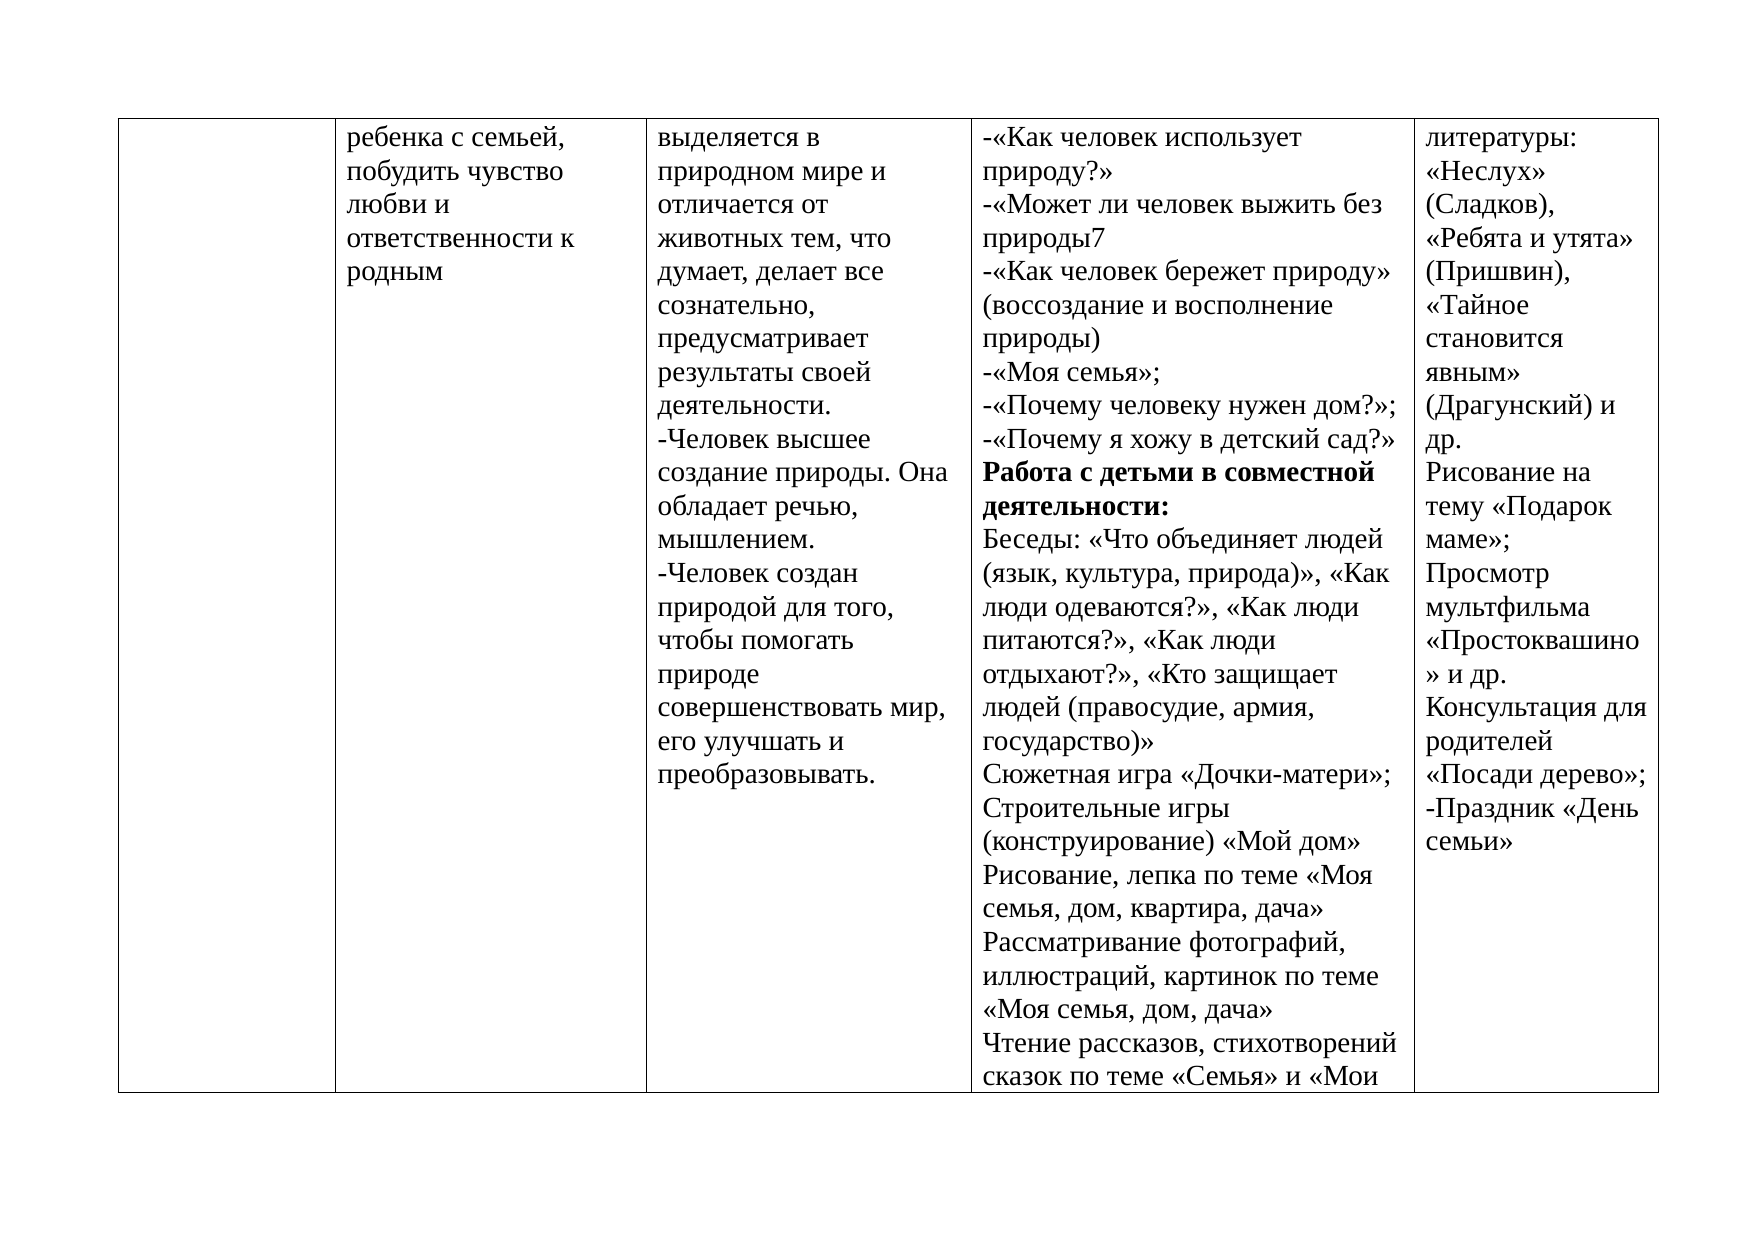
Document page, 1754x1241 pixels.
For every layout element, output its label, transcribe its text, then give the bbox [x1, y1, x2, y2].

table_header литературы: «Неслух» (Сладков), «Ребята и утята» (Пришвин), «Тайное становится явным» (Драгунский) и др. Рисование на тему «Подарок маме»; Просмотр мультфильма «Простоквашино» и др. Консультация для родителей «Посади дерево»; -Праздник «День семьи» [1415, 119, 1658, 1092]
table_cell выделяется в природном мире и отличается от животных тем, что думает, делает все сознательно, предусматривает результаты своей деятельности. -Человек высшее создание природы. Она обладает речью, мышлением. -Человек создан природой для того, чтобы помогать природе совершенствовать мир, его улучшать и преобразовывать. [647, 119, 971, 1092]
table_header -«Как человек использует природу?» -«Может ли человек выжить без природы7 -«Как человек бережет природу» (воссоздание и восполнение природы) -«Моя семья»; -«Почему человеку нужен дом?»; -«Почему я хожу в детский сад?» Работа с детьми в совместной деятельности: Беседы: «Что объединяет людей (язык, культура, природа)», «Как люди одеваются?», «Как люди питаются?», «Как люди отдыхают?», «Кто защищает людей (правосудие, армия, государство)» Сюжетная игра «Дочки-матери»; Строительные игры (конструирование) «Мой дом» Рисование, лепка по теме «Моя семья, дом, квартира, дача» Рассматривание фотографий, иллюстраций, картинок по теме «Моя семья, дом, дача» Чтение рассказов, стихотворений сказок по теме «Семья» и «Мои [972, 119, 1414, 1092]
table_header [119, 119, 335, 1092]
table_cell ребенка с семьей, побудить чувство любви и ответственности к родным [336, 119, 646, 1092]
